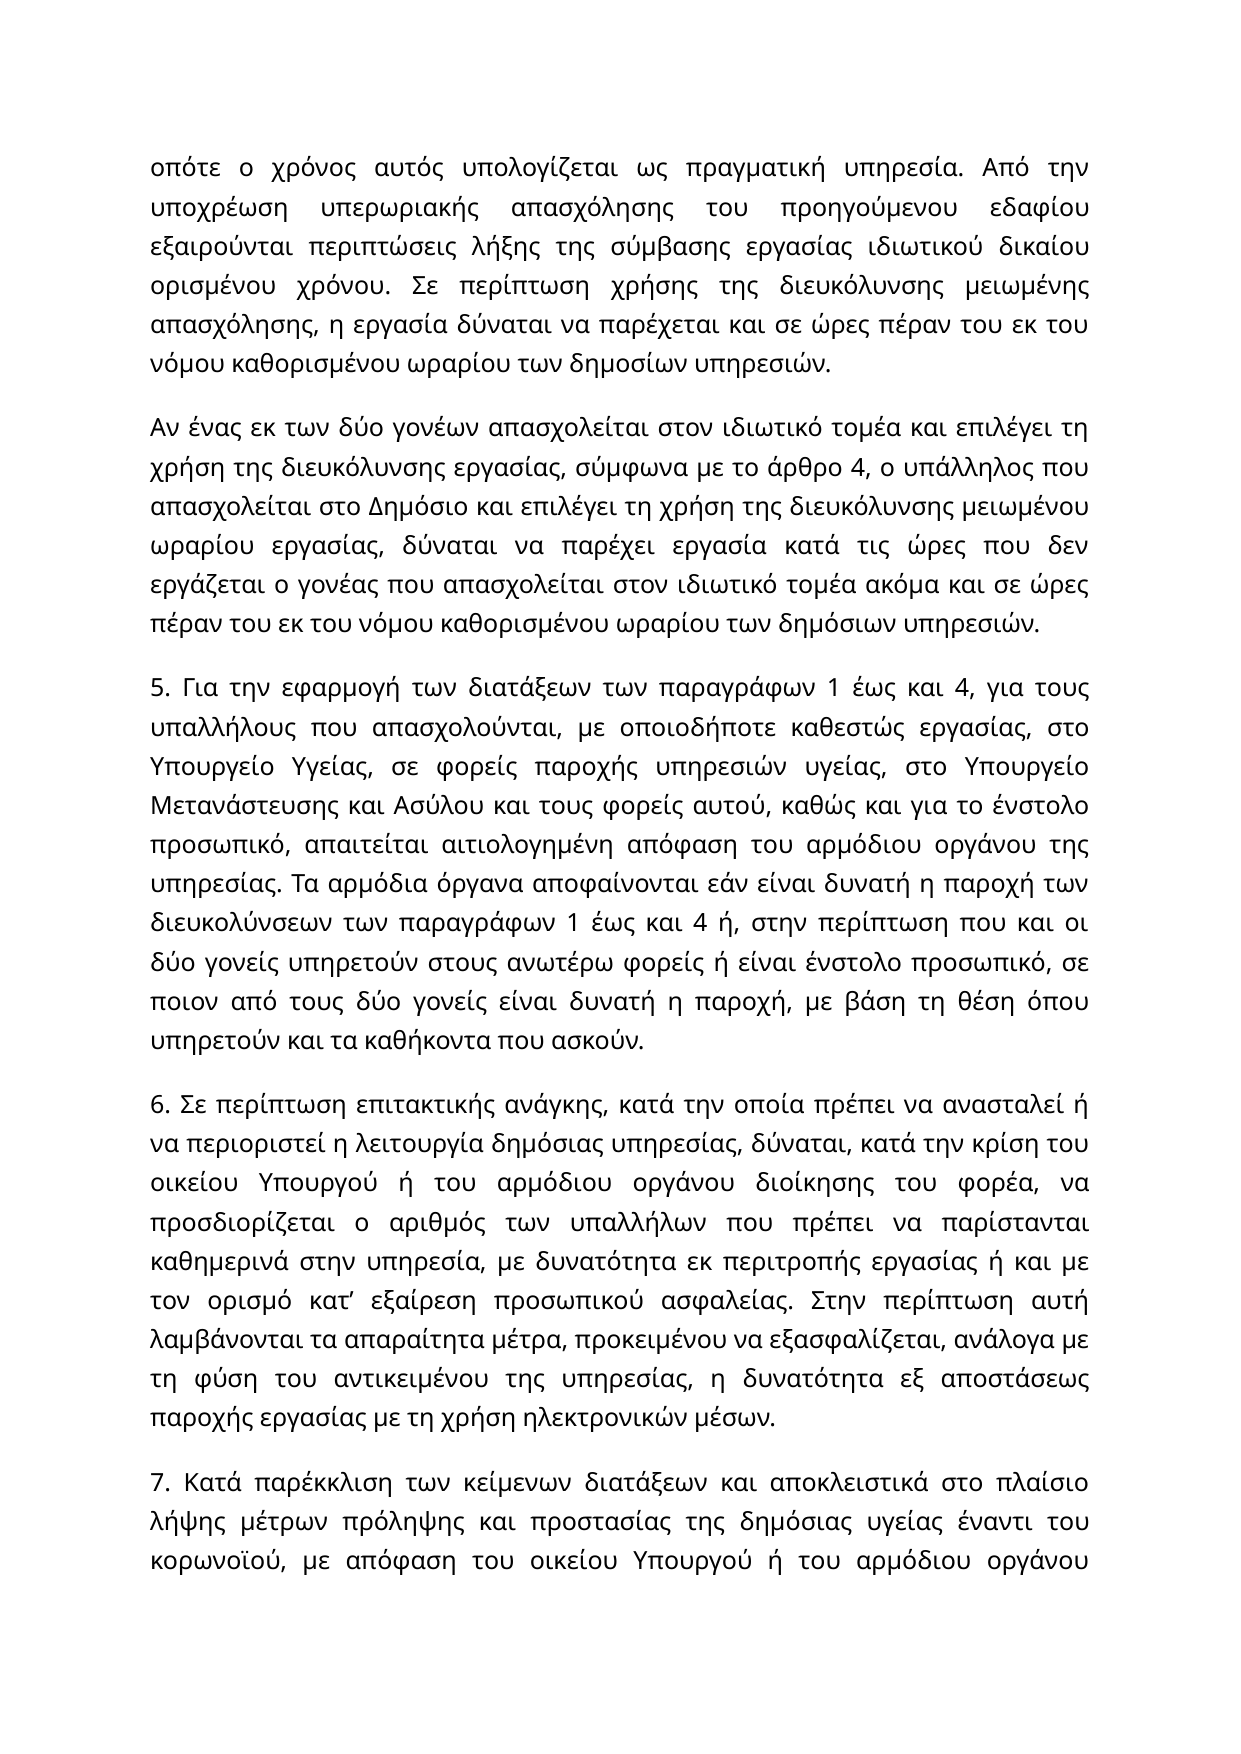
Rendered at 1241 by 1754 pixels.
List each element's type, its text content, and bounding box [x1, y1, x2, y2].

text 5. Για την εφαρμογή των διατάξεων των παραγράφων 1 έως και 4, για τους υπαλλήλους που απασχολούνται, με οποιοδήποτε καθεστώς εργασίας, στο Υπουργείο Υγείας, σε φορείς παροχής υπηρεσιών υγείας, στο Υπουργείο Μετανάστευσης και Ασύλου και τους φορείς αυτού, καθώς και για το ένστολο προσωπικό, απαιτείται αιτιολογημένη απόφαση του αρμόδιου οργάνου της υπηρεσίας. Τα αρμόδια όργανα αποφαίνονται εάν είναι δυνατή η παροχή των διευκολύνσεων των παραγράφων 1 έως και 4 ή, στην περίπτωση που και οι δύο γονείς υπηρετούν στους ανωτέρω φορείς ή είναι ένστολο προσωπικό, σε ποιον από τους δύο γονείς είναι δυνατή η παροχή, με βάση τη θέση όπου υπηρετούν και τα καθήκοντα που ασκούν. [150, 670, 1090, 1057]
text 6. Σε περίπτωση επιτακτικής ανάγκης, κατά την οποία πρέπει να ανασταλεί ή να περιοριστεί η λειτουργία δημόσιας υπηρεσίας, δύναται, κατά την κρίση του οικείου Υπουργού ή του αρμόδιου οργάνου διοίκησης του φορέα, να προσδιορίζεται ο αριθμός των υπαλλήλων που πρέπει να παρίστανται καθημερινά στην υπηρεσία, με δυνατότητα εκ περιτροπής εργασίας ή και με τον ορισμό κατ’ εξαίρεση προσωπικού ασφαλείας. Στην περίπτωση αυτή λαμβάνονται τα απαραίτητα μέτρα, προκειμένου να εξασφαλίζεται, ανάλογα με τη φύση του αντικειμένου της υπηρεσίας, η δυνατότητα εξ αποστάσεως παροχής εργασίας με τη χρήση ηλεκτρονικών μέσων. [150, 1087, 1090, 1434]
text οπότε ο χρόνος αυτός υπολογίζεται ως πραγματική υπηρεσία. Από την υποχρέωση υπερωριακής απασχόλησης του προηγούμενου εδαφίου εξαιρούνται περιπτώσεις λήξης της σύμβασης εργασίας ιδιωτικού δικαίου ορισμένου χρόνου. Σε περίπτωση χρήσης της διευκόλυνσης μειωμένης απασχόλησης, η εργασία δύναται να παρέχεται και σε ώρες πέραν του εκ του νόμου καθορισμένου ωραρίου των δημοσίων υπηρεσιών. [150, 150, 1090, 380]
text 7. Κατά παρέκκλιση των κείμενων διατάξεων και αποκλειστικά στο πλαίσιο λήψης μέτρων πρόληψης και προστασίας της δημόσιας υγείας έναντι του κορωνοϊού, με απόφαση του οικείου Υπουργού ή του αρμόδιου οργάνου [150, 1464, 1090, 1577]
text Αν ένας εκ των δύο γονέων απασχολείται στον ιδιωτικό τομέα και επιλέγει τη χρήση της διευκόλυνσης εργασίας, σύμφωνα με το άρθρο 4, ο υπάλληλος που απασχολείται στο Δημόσιο και επιλέγει τη χρήση της διευκόλυνσης μειωμένου ωραρίου εργασίας, δύναται να παρέχει εργασία κατά τις ώρες που δεν εργάζεται ο γονέας που απασχολείται στον ιδιωτικό τομέα ακόμα και σε ώρες πέραν του εκ του νόμου καθορισμένου ωραρίου των δημόσιων υπηρεσιών. [150, 410, 1090, 640]
